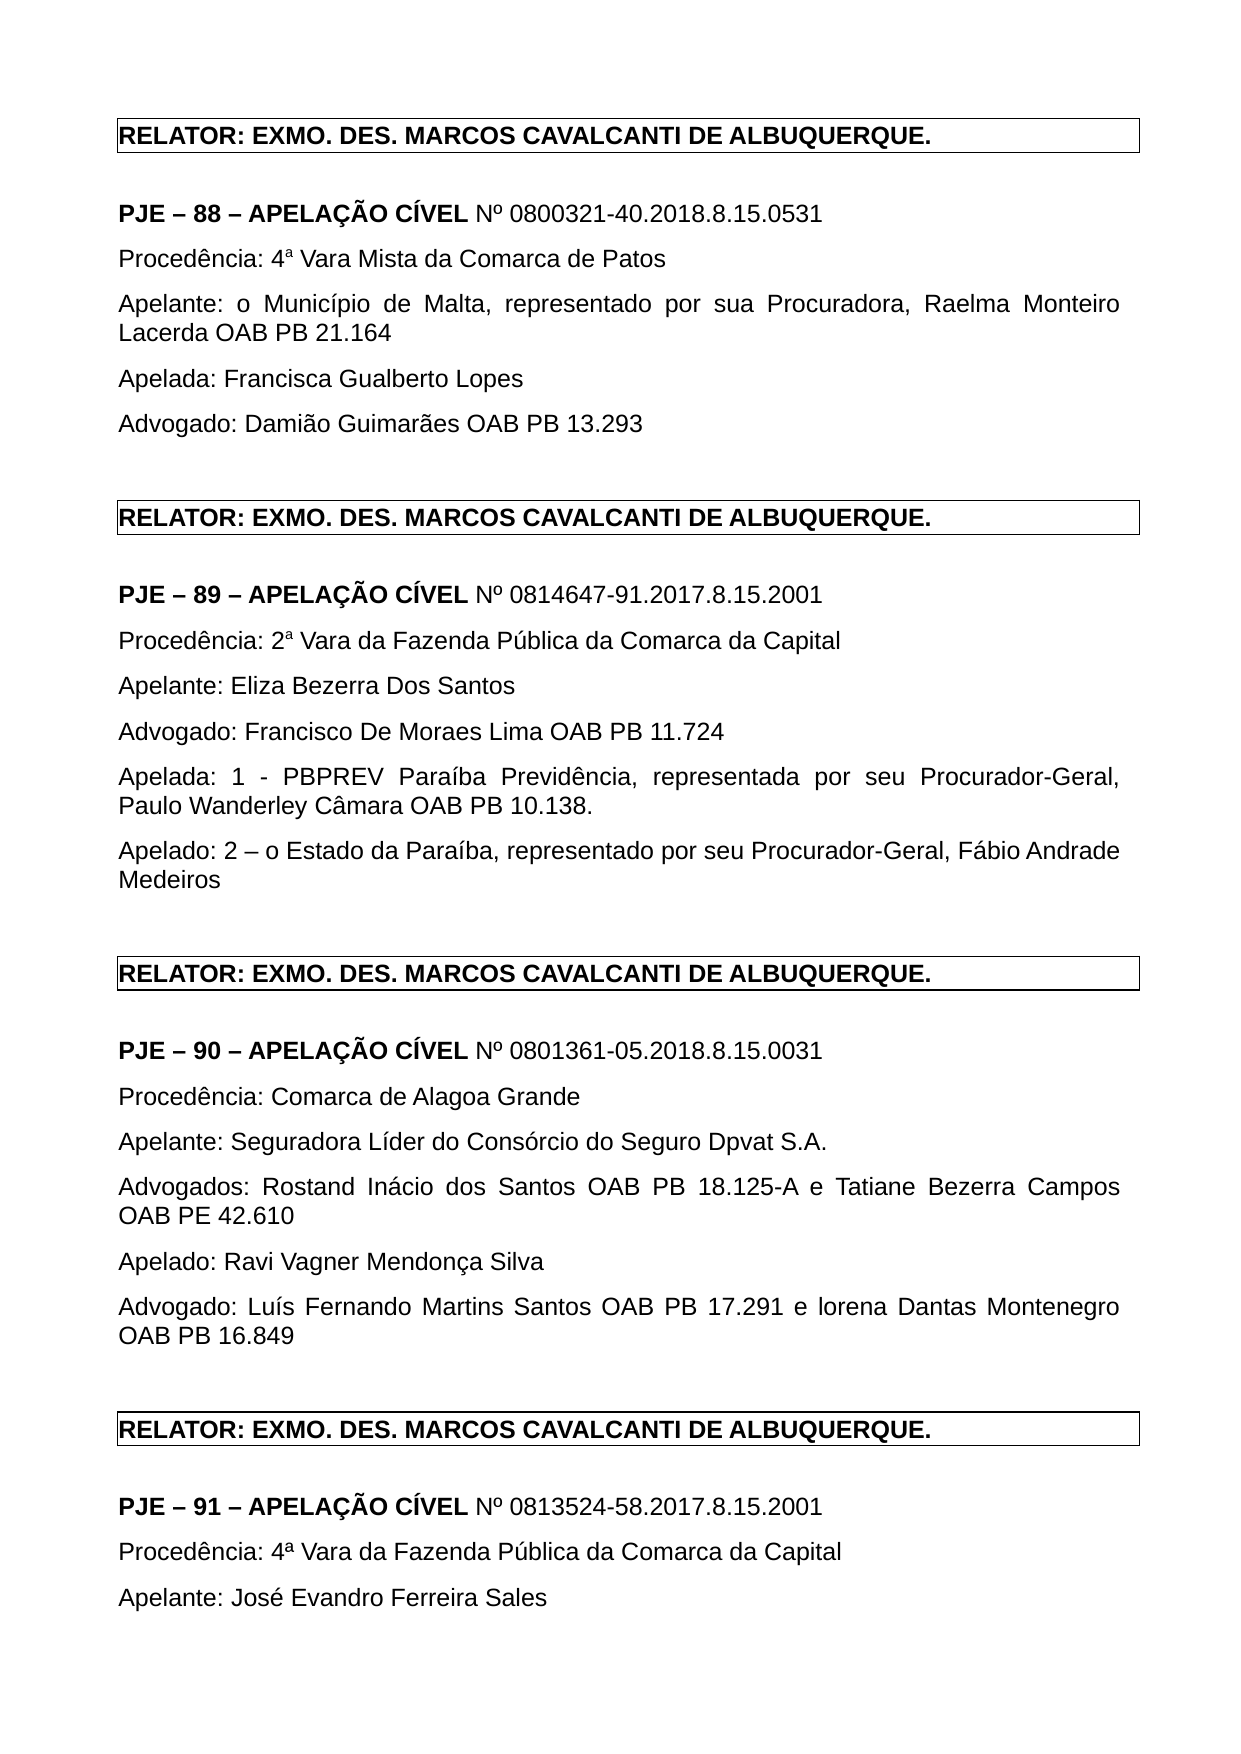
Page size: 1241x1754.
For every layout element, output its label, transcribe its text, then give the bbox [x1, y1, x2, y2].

text RELATOR: EXMO. DES. MARCOS CAVALCANTI DE ALBUQUERQUE. [118, 1413, 1139, 1445]
text PJE – 89 – APELAÇÃO CÍVEL Nº 0814647-91.2017.8.15.2001 [118, 580, 1122, 609]
text RELATOR: EXMO. DES. MARCOS CAVALCANTI DE ALBUQUERQUE. [118, 501, 1139, 534]
text Advogados: Rostand Inácio dos Santos OAB PB 18.125-A e Tatiane Bezerra Campos OAB PE 42.610 [118, 1172, 1122, 1230]
text PJE – 91 – APELAÇÃO CÍVEL Nº 0813524-58.2017.8.15.2001 [118, 1492, 1122, 1521]
text Apelada: Francisca Gualberto Lopes [118, 363, 1122, 392]
text Apelante: Seguradora Líder do Consórcio do Seguro Dpvat S.A. [118, 1127, 1122, 1156]
text Apelante: Eliza Bezerra Dos Santos [118, 671, 1122, 700]
text Procedência: Comarca de Alagoa Grande [118, 1081, 1122, 1110]
text Procedência: 2a Vara da Fazenda Pública da Comarca da Capital [118, 626, 1122, 654]
text PJE – 88 – APELAÇÃO CÍVEL Nº 0800321-40.2018.8.15.0531 [118, 198, 1122, 227]
text Procedência: 4a Vara Mista da Comarca de Patos [118, 244, 1122, 273]
text Apelado: Ravi Vagner Mendonça Silva [118, 1246, 1122, 1275]
text RELATOR: EXMO. DES. MARCOS CAVALCANTI DE ALBUQUERQUE. [118, 119, 1139, 152]
text Apelante: José Evandro Ferreira Sales [118, 1583, 1122, 1611]
text Apelada: 1 - PBPREV Paraíba Previdência, representada por seu Procurador-Geral, Paulo Wanderley Câmara OAB PB 10.138. [118, 762, 1122, 819]
text Advogado: Luís Fernando Martins Santos OAB PB 17.291 e lorena Dantas Montenegro OAB PB 16.849 [118, 1292, 1122, 1349]
text Apelante: o Município de Malta, representado por sua Procuradora, Raelma Monteiro Lacerda OAB PB 21.164 [118, 289, 1122, 347]
text PJE – 90 – APELAÇÃO CÍVEL Nº 0801361-05.2018.8.15.0031 [118, 1036, 1122, 1065]
text Advogado: Francisco De Moraes Lima OAB PB 11.724 [118, 716, 1122, 745]
text RELATOR: EXMO. DES. MARCOS CAVALCANTI DE ALBUQUERQUE. [118, 957, 1139, 989]
text Advogado: Damião Guimarães OAB PB 13.293 [118, 409, 1122, 438]
text Procedência: 4ª Vara da Fazenda Pública da Comarca da Capital [118, 1537, 1122, 1566]
text Apelado: 2 – o Estado da Paraíba, representado por seu Procurador-Geral, Fábio Andrade Medeiros [118, 836, 1122, 893]
